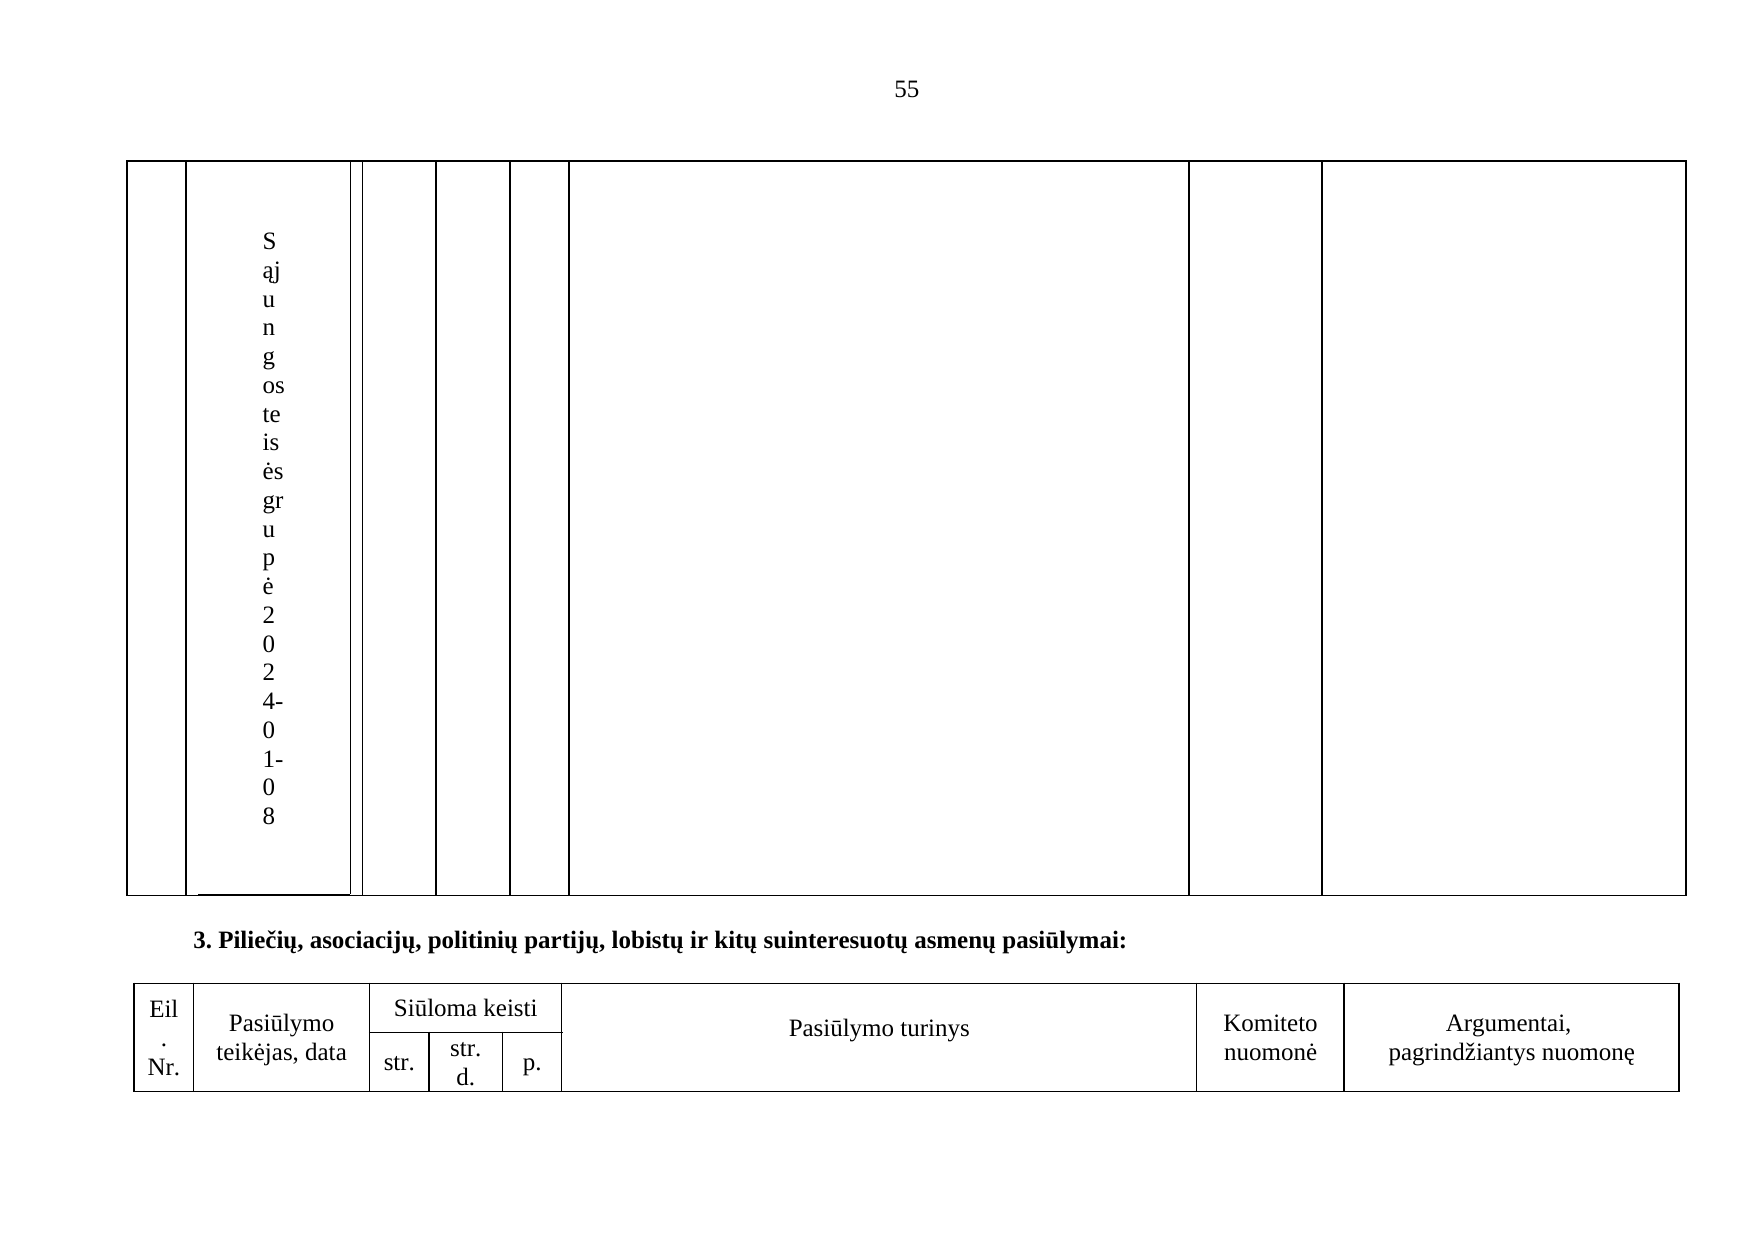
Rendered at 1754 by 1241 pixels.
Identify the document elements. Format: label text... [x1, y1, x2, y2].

table_cell [1323, 162, 1685, 894]
table_cell [570, 162, 1188, 894]
table_cell str. d. [430, 1033, 502, 1091]
table_header Pasiūlymo turinys [562, 984, 1196, 1091]
table_cell str. [370, 1033, 428, 1091]
table_header Siūloma keisti [370, 984, 561, 1032]
table_header Pasiūlymo teikėjas, data [194, 984, 369, 1091]
table_header Argumentai, pagrindžiantys nuomonę [1345, 984, 1678, 1091]
table_header Komiteto nuomonė [1197, 984, 1343, 1091]
table_cell [363, 162, 435, 894]
table_cell Sąjungos teisės grupė 2024-01-08 [187, 162, 350, 894]
table_cell [1190, 162, 1321, 894]
table_cell [128, 162, 185, 894]
table_cell p. [503, 1033, 561, 1091]
table_header Eil. Nr. [135, 984, 193, 1091]
text 3. Piliečių, asociacijų, politinių partijų, lobistų ir kitų suinteresuotų asmenų pasiūlymai: [118, 925, 1695, 954]
table_cell [351, 162, 362, 894]
table_cell [437, 162, 509, 894]
table_cell [511, 162, 568, 894]
